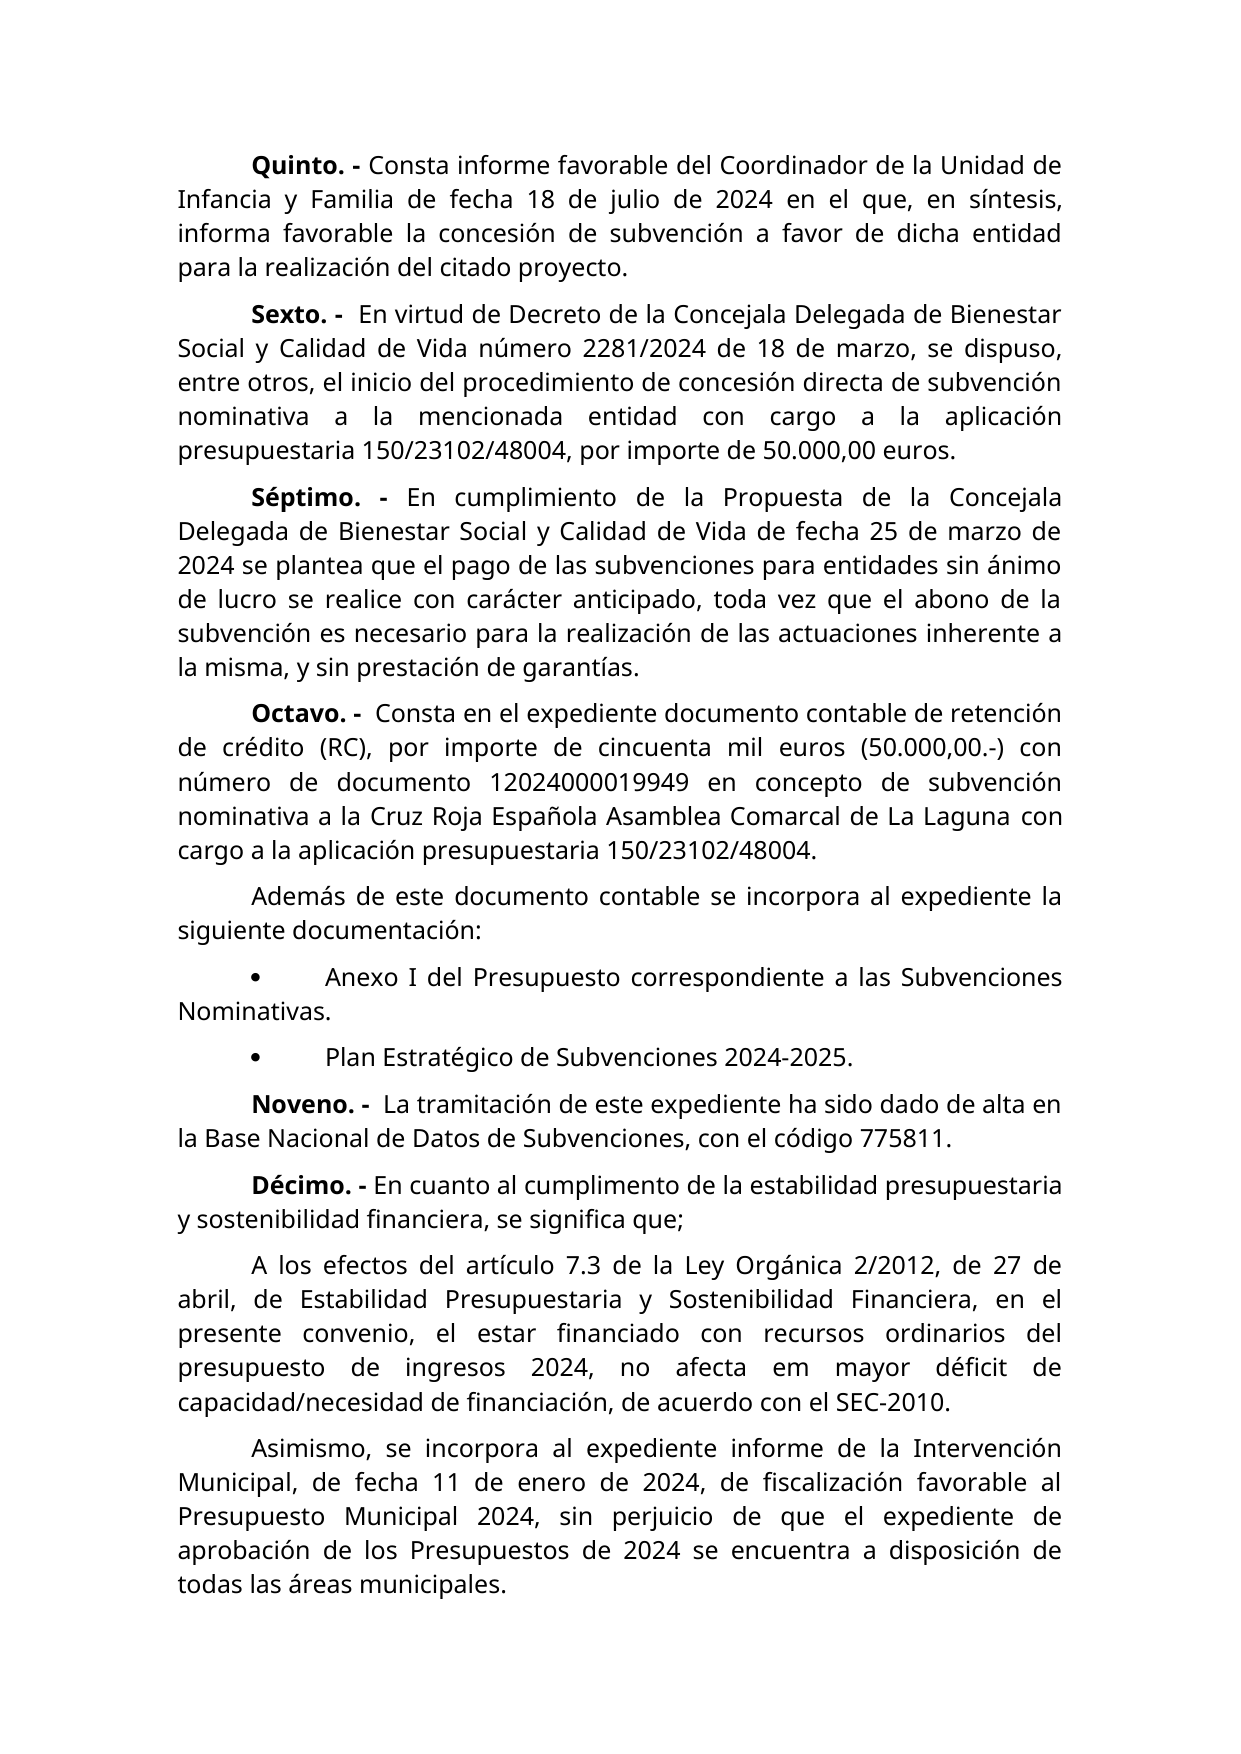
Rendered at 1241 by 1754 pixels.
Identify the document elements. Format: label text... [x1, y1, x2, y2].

text Octavo. - Consta en el expediente documento contable de retención de crédito (RC), por importe de cincuenta mil euros (50.000,00.-) con número de documento 12024000019949 en concepto de subvención nominativa a la Cruz Roja Española Asamblea Comarcal de La Laguna con cargo a la aplicación presupuestaria 150/23102/48004. [177, 696, 1063, 866]
text A los efectos del artículo 7.3 de la Ley Orgánica 2/2012, de 27 de abril, de Estabilidad Presupuestaria y Sostenibilidad Financiera, en el presente convenio, el estar financiado con recursos ordinarios del presupuesto de ingresos 2024, no afecta em mayor déficit de capacidad/necesidad de financiación, de acuerdo con el SEC-2010. [177, 1248, 1063, 1418]
text Quinto. - Consta informe favorable del Coordinador de la Unidad de Infancia y Familia de fecha 18 de julio de 2024 en el que, en síntesis, informa favorable la concesión de subvención a favor de dicha entidad para la realización del citado proyecto. [177, 148, 1063, 284]
list Plan Estratégico de Subvenciones 2024-2025. [177, 1040, 1063, 1074]
text Noveno. - La tramitación de este expediente ha sido dado de alta en la Base Nacional de Datos de Subvenciones, con el código 775811. [177, 1087, 1063, 1155]
text Séptimo. - En cumplimiento de la Propuesta de la Concejala Delegada de Bienestar Social y Calidad de Vida de fecha 25 de marzo de 2024 se plantea que el pago de las subvenciones para entidades sin ánimo de lucro se realice con carácter anticipado, toda vez que el abono de la subvención es necesario para la realización de las actuaciones inherente a la misma, y sin prestación de garantías. [177, 479, 1063, 683]
text Asimismo, se incorpora al expediente informe de la Intervención Municipal, de fecha 11 de enero de 2024, de fiscalización favorable al Presupuesto Municipal 2024, sin perjuicio de que el expediente de aprobación de los Presupuestos de 2024 se encuentra a disposición de todas las áreas municipales. [177, 1431, 1063, 1601]
list Anexo I del Presupuesto correspondiente a las Subvenciones Nominativas. [177, 959, 1063, 1028]
text Además de este documento contable se incorpora al expediente la siguiente documentación: [177, 879, 1063, 947]
text Décimo. - En cuanto al cumplimento de la estabilidad presupuestaria y sostenibilidad financiera, se significa que; [177, 1167, 1063, 1235]
text Sexto. - En virtud de Decreto de la Concejala Delegada de Bienestar Social y Calidad de Vida número 2281/2024 de 18 de marzo, se dispuso, entre otros, el inicio del procedimiento de concesión directa de subvención nominativa a la mencionada entidad con cargo a la aplicación presupuestaria 150/23102/48004, por importe de 50.000,00 euros. [177, 296, 1063, 467]
